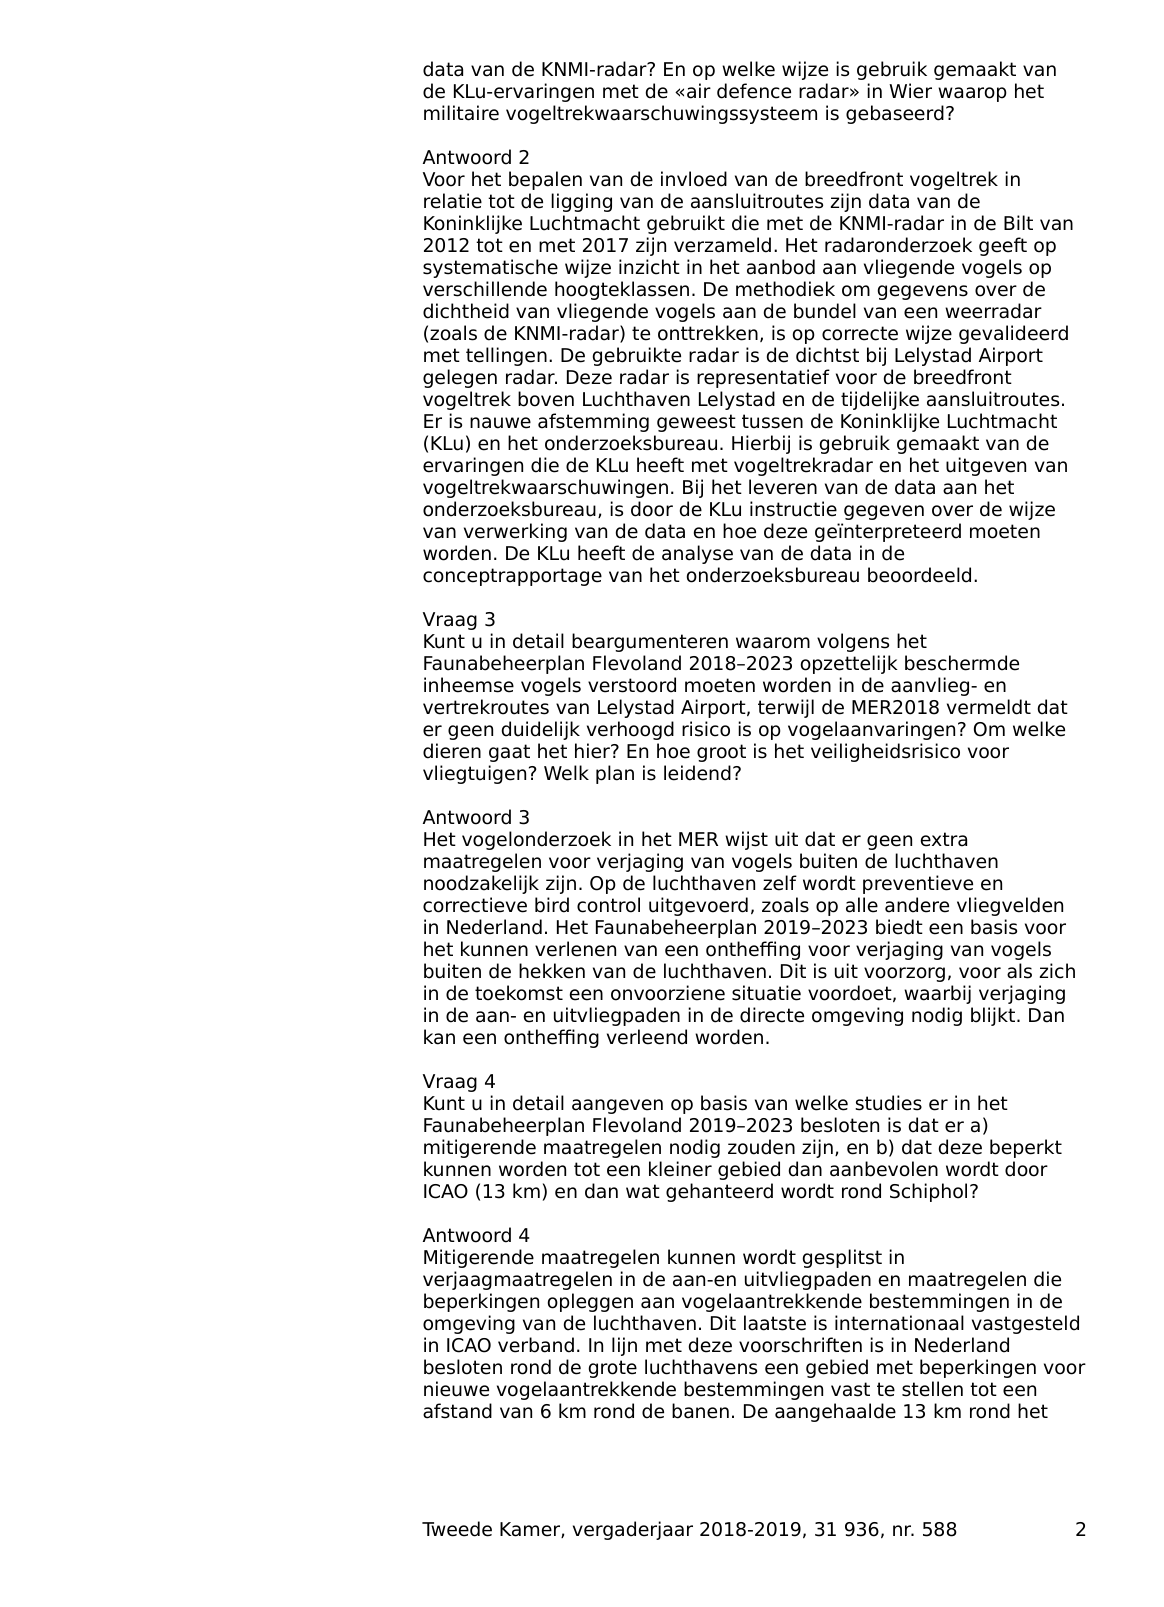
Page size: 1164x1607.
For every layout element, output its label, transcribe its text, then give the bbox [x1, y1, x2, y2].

text Antwoord 2 [422, 147, 1087, 169]
text Mitigerende maatregelen kunnen wordt gesplitst in verjaagmaatregelen in de aan-en uitvliegpaden en maatregelen die beperkingen opleggen aan vogelaantrekkende bestemmingen in de omgeving van de luchthaven. Dit laatste is internationaal vastgesteld in ICAO verband. In lijn met deze voorschriften is in Nederland besloten rond de grote luchthavens een gebied met beperkingen voor nieuwe vogelaantrekkende bestemmingen vast te stellen tot een afstand van 6 km rond de banen. De aangehaalde 13 km rond het [422, 1247, 1087, 1423]
text Vraag 4 [422, 1071, 1087, 1093]
text Het vogelonderzoek in het MER wijst uit dat er geen extra maatregelen voor verjaging van vogels buiten de luchthaven noodzakelijk zijn. Op de luchthaven zelf wordt preventieve en correctieve bird control uitgevoerd, zoals op alle andere vliegvelden in Nederland. Het Faunabeheerplan 2019–2023 biedt een basis voor het kunnen verlenen van een ontheffing voor verjaging van vogels buiten de hekken van de luchthaven. Dit is uit voorzorg, voor als zich in de toekomst een onvoorziene situatie voordoet, waarbij verjaging in de aan- en uitvliegpaden in de directe omgeving nodig blijkt. Dan kan een ontheffing verleend worden. [422, 829, 1087, 1049]
text Antwoord 3 [422, 807, 1087, 829]
text Kunt u in detail aangeven op basis van welke studies er in het Faunabeheerplan Flevoland 2019–2023 besloten is dat er a) mitigerende maatregelen nodig zouden zijn, en b) dat deze beperkt kunnen worden tot een kleiner gebied dan aanbevolen wordt door ICAO (13 km) en dan wat gehanteerd wordt rond Schiphol? [422, 1093, 1087, 1203]
text Vraag 3 [422, 609, 1087, 631]
text Voor het bepalen van de invloed van de breedfront vogeltrek in relatie tot de ligging van de aansluitroutes zijn data van de Koninklijke Luchtmacht gebruikt die met de KNMI-radar in de Bilt van 2012 tot en met 2017 zijn verzameld. Het radaronderzoek geeft op systematische wijze inzicht in het aanbod aan vliegende vogels op verschillende hoogteklassen. De methodiek om gegevens over de dichtheid van vliegende vogels aan de bundel van een weerradar (zoals de KNMI-radar) te onttrekken, is op correcte wijze gevalideerd met tellingen. De gebruikte radar is de dichtst bij Lelystad Airport gelegen radar. Deze radar is representatief voor de breedfront vogeltrek boven Luchthaven Lelystad en de tijdelijke aansluitroutes. Er is nauwe afstemming geweest tussen de Koninklijke Luchtmacht (KLu) en het onderzoeksbureau. Hierbij is gebruik gemaakt van de ervaringen die de KLu heeft met vogeltrekradar en het uitgeven van vogeltrekwaarschuwingen. Bij het leveren van de data aan het onderzoeksbureau, is door de KLu instructie gegeven over de wijze van verwerking van de data en hoe deze geïnterpreteerd moeten worden. De KLu heeft de analyse van de data in de conceptrapportage van het onderzoeksbureau beoordeeld. [422, 169, 1087, 587]
text Kunt u in detail beargumenteren waarom volgens het Faunabeheerplan Flevoland 2018–2023 opzettelijk beschermde inheemse vogels verstoord moeten worden in de aanvlieg- en vertrekroutes van Lelystad Airport, terwijl de MER2018 vermeldt dat er geen duidelijk verhoogd risico is op vogelaanvaringen? Om welke dieren gaat het hier? En hoe groot is het veiligheidsrisico voor vliegtuigen? Welk plan is leidend? [422, 631, 1087, 785]
text data van de KNMI-radar? En op welke wijze is gebruik gemaakt van de KLu-ervaringen met de «air defence radar» in Wier waarop het militaire vogeltrekwaarschuwingssysteem is gebaseerd? [422, 59, 1087, 125]
text Antwoord 4 [422, 1225, 1087, 1247]
